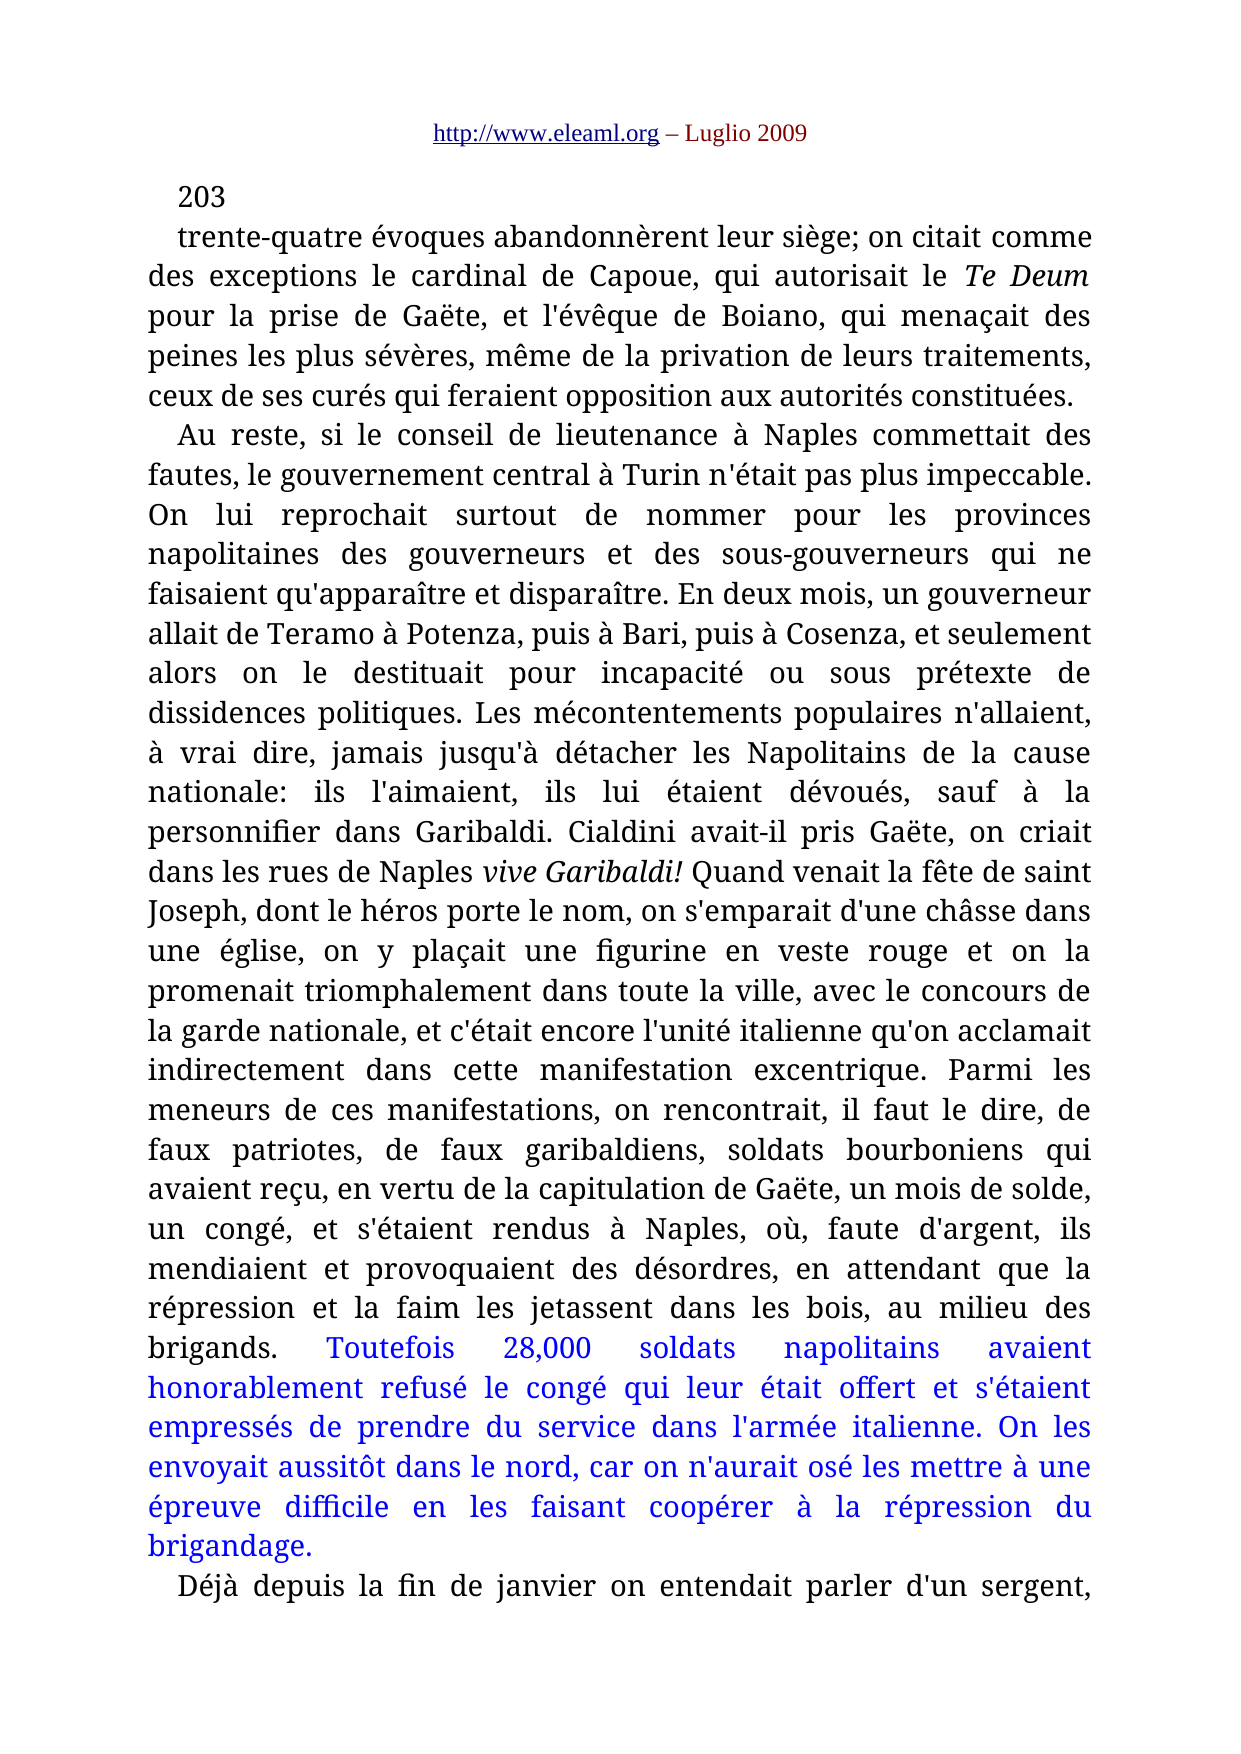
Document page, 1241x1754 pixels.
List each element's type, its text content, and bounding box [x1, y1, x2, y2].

text Déjà depuis la fin de janvier on entendait parler d'un sergent, [148, 1565, 1093, 1605]
text trente-quatre évoques abandonnèrent leur siège; on citait comme des exceptions le cardinal de Capoue, qui autorisait le Te Deum pour la prise de Gaëte, et l'évêque de Boiano, qui menaçait des peines les plus sévères, même de la privation de leurs traitements, ceux de ses curés qui feraient opposition aux autorités constituées. [148, 216, 1093, 414]
text Au reste, si le conseil de lieutenance à Naples commettait des fautes, le gouvernement central à Turin n'était pas plus impeccable. On lui reprochait surtout de nommer pour les provinces napolitaines des gouverneurs et des sous-gouverneurs qui ne faisaient qu'apparaître et disparaître. En deux mois, un gouverneur allait de Teramo à Potenza, puis à Bari, puis à Cosenza, et seulement alors on le destituait pour incapacité ou sous prétexte de dissidences politiques. Les mécontentements populaires n'allaient, à vrai dire, jamais jusqu'à détacher les Napolitains de la cause nationale: ils l'aimaient, ils lui étaient dévoués, sauf à la personnifier dans Garibaldi. Cialdini avait-il pris Gaëte, on criait dans les rues de Naples vive Garibaldi! Quand venait la fête de saint Joseph, dont le héros porte le nom, on s'emparait d'une châsse dans une église, on y plaçait une figurine en veste rouge et on la promenait triomphalement dans toute la ville, avec le concours de la garde nationale, et c'était encore l'unité italienne qu'on acclamait indirectement dans cette manifestation excentrique. Parmi les meneurs de ces manifestations, on rencontrait, il faut le dire, de faux patriotes, de faux garibaldiens, soldats bourboniens qui avaient reçu, en vertu de la capitulation de Gaëte, un mois de solde, un congé, et s'étaient rendus à Naples, où, faute d'argent, ils mendiaient et provoquaient des désordres, en attendant que la répression et la faim les jetassent dans les bois, au milieu des brigands. Toutefois 28,000 soldats napolitains avaient honorablement refusé le congé qui leur était offert et s'étaient empressés de prendre du service dans l'armée italienne. On les envoyait aussitôt dans le nord, car on n'aurait osé les mettre à une épreuve difficile en les faisant coopérer à la répression du brigandage. [148, 414, 1093, 1565]
text 203 [148, 176, 1093, 216]
